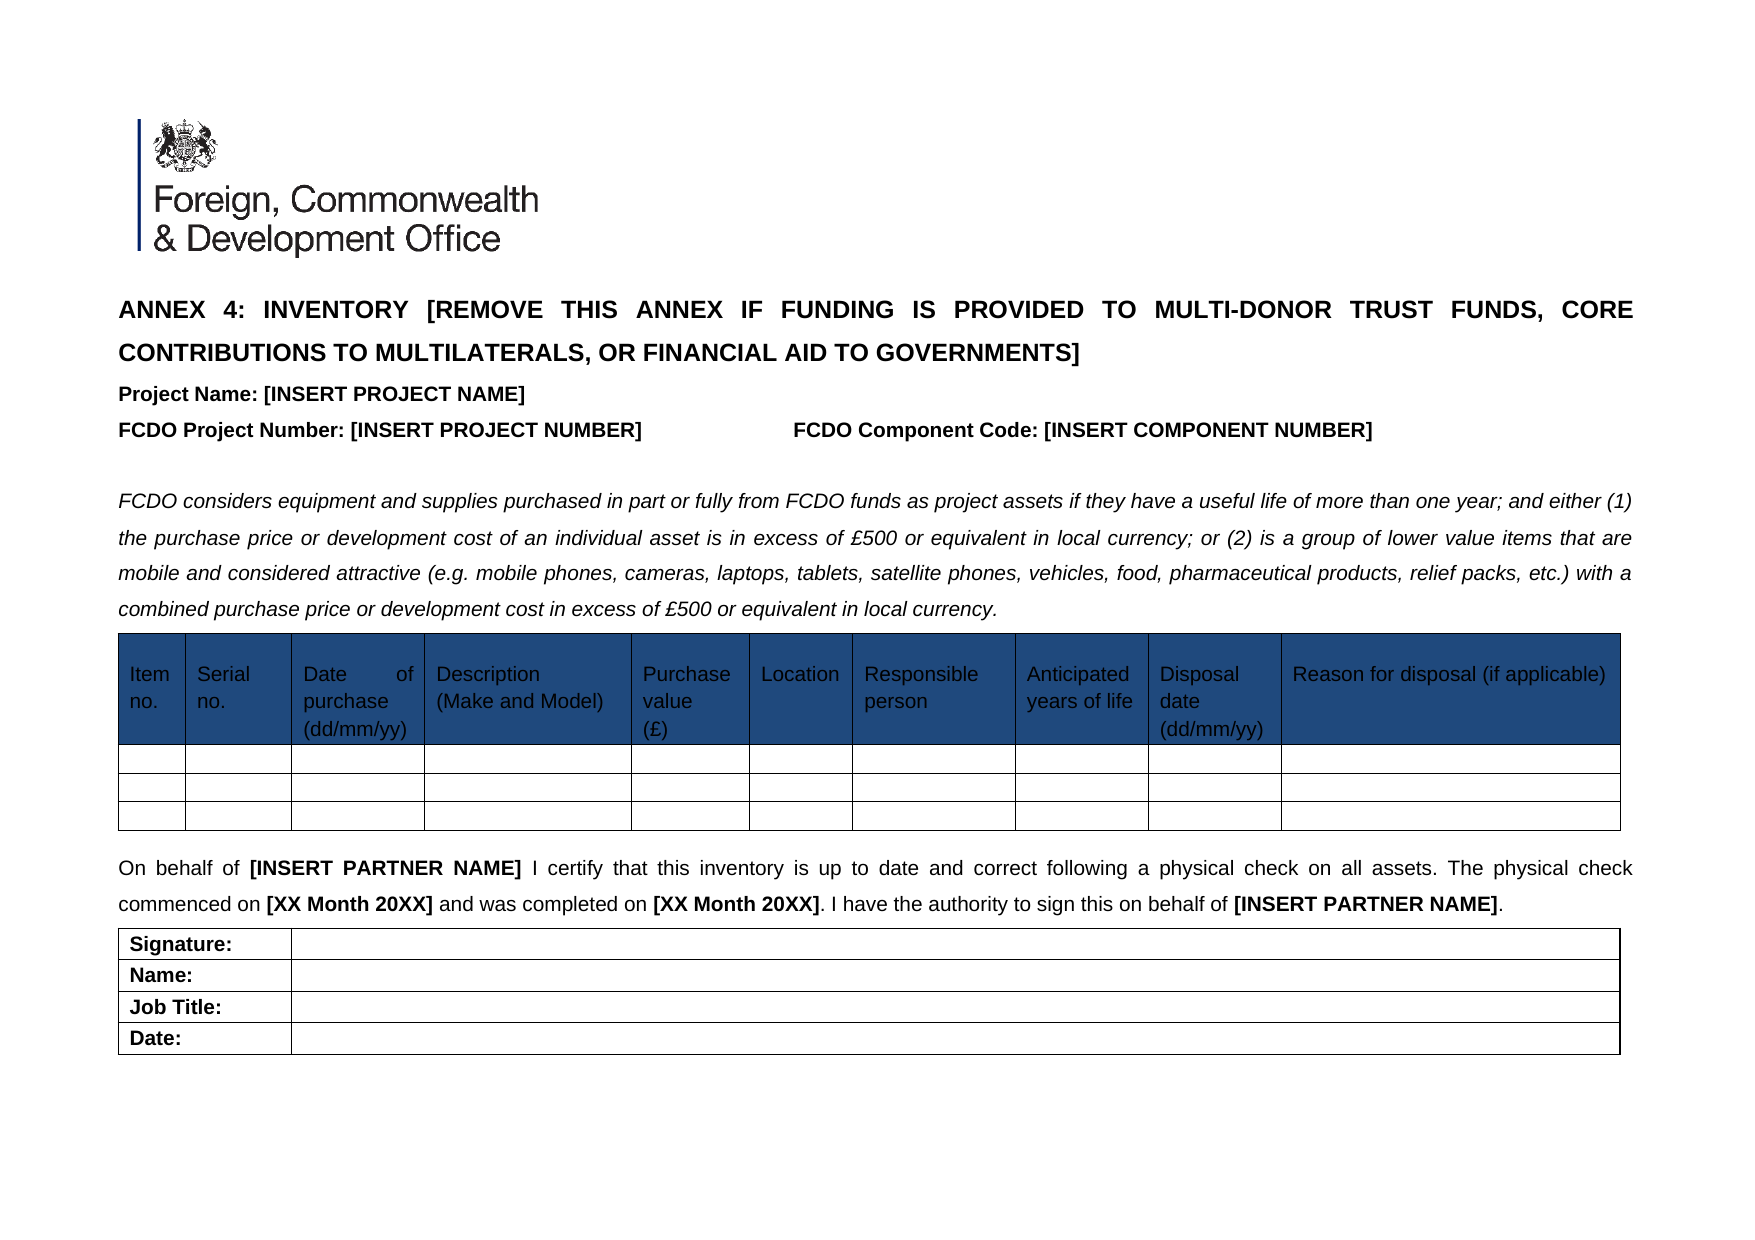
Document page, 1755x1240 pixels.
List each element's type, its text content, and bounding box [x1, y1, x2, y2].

table_header Signature: [119, 929, 291, 959]
table_header [292, 929, 1619, 959]
table_header Date of purchase (dd/mm/yy) [292, 634, 424, 744]
table_cell Job Title: [119, 992, 291, 1022]
table_cell [1149, 745, 1281, 773]
table_cell [425, 802, 631, 830]
table_cell [853, 745, 1015, 773]
table_cell [1016, 802, 1148, 830]
table_cell [1016, 774, 1148, 801]
table_cell [1282, 802, 1620, 830]
table_header Disposal date (dd/mm/yy) [1149, 634, 1281, 744]
table_cell [750, 745, 852, 773]
table_cell [750, 774, 852, 801]
table_cell [292, 1023, 1619, 1053]
table_header Item no. [119, 634, 185, 744]
table_header Serial no. [186, 634, 291, 744]
text On behalf of [INSERT PARTNER NAME] I certify that this inventory is up to date and correct following a physical check on all assets. The physical check commenced on [XX Month 20XX] and was completed on [XX Month 20XX]. I have the authority to sign this on behalf of [INSERT PARTNER NAME]. [118, 856, 1636, 916]
table_cell [1149, 802, 1281, 830]
table_cell [186, 745, 291, 773]
table_cell [1282, 774, 1620, 801]
table_header Anticipated years of life [1016, 634, 1148, 744]
table_cell [1282, 745, 1620, 773]
table_header Purchase value (£) [632, 634, 749, 744]
table_cell [632, 774, 749, 801]
table_cell [632, 745, 749, 773]
table_header Description (Make and Model) [425, 634, 631, 744]
table_cell [1016, 745, 1148, 773]
table_cell [750, 802, 852, 830]
table_cell [632, 802, 749, 830]
table_cell [292, 960, 1619, 991]
subtitle ANNEX 4: INVENTORY [REMOVE THIS ANNEX IF FUNDING IS PROVIDED TO MULTI-DONOR TRUST FUNDS, CORE CONTRIBUTIONS TO MULTILATERALS, OR FINANCIAL AID TO GOVERNMENTS] [118, 295, 1636, 367]
text FCDO Project Number: [INSERT PROJECT NUMBER] FCDO Component Code: [INSERT COMPONENT NUMBER] [118, 417, 1636, 441]
table_cell [292, 774, 424, 801]
table_cell [853, 802, 1015, 830]
table_cell [186, 802, 291, 830]
text Project Name: [INSERT PROJECT NAME] [118, 382, 1636, 406]
table_cell [292, 745, 424, 773]
table_cell [292, 992, 1619, 1022]
table_header Reason for disposal (if applicable) [1282, 634, 1620, 744]
table_cell [119, 802, 185, 830]
table_cell [853, 774, 1015, 801]
table_cell [292, 802, 424, 830]
table_cell [186, 774, 291, 801]
text FCDO considers equipment and supplies purchased in part or fully from FCDO funds as project assets if they have a useful life of more than one year; and either (1) the purchase price or development cost of an individual asset is in excess of £500 or equivalent in local currency; or (2) is a group of lower value items that are mobile and considered attractive (e.g. mobile phones, cameras, laptops, tablets, satellite phones, vehicles, food, pharmaceutical products, relief packs, etc.) with a combined purchase price or development cost in excess of £500 or equivalent in local currency. [118, 489, 1636, 621]
table_cell [119, 774, 185, 801]
table_cell [1149, 774, 1281, 801]
table_header Responsible person [853, 634, 1015, 744]
table_header Location [750, 634, 852, 744]
table_cell [119, 745, 185, 773]
table_cell Date: [119, 1023, 291, 1053]
table_cell [425, 774, 631, 801]
table_cell [425, 745, 631, 773]
table_cell Name: [119, 960, 291, 991]
